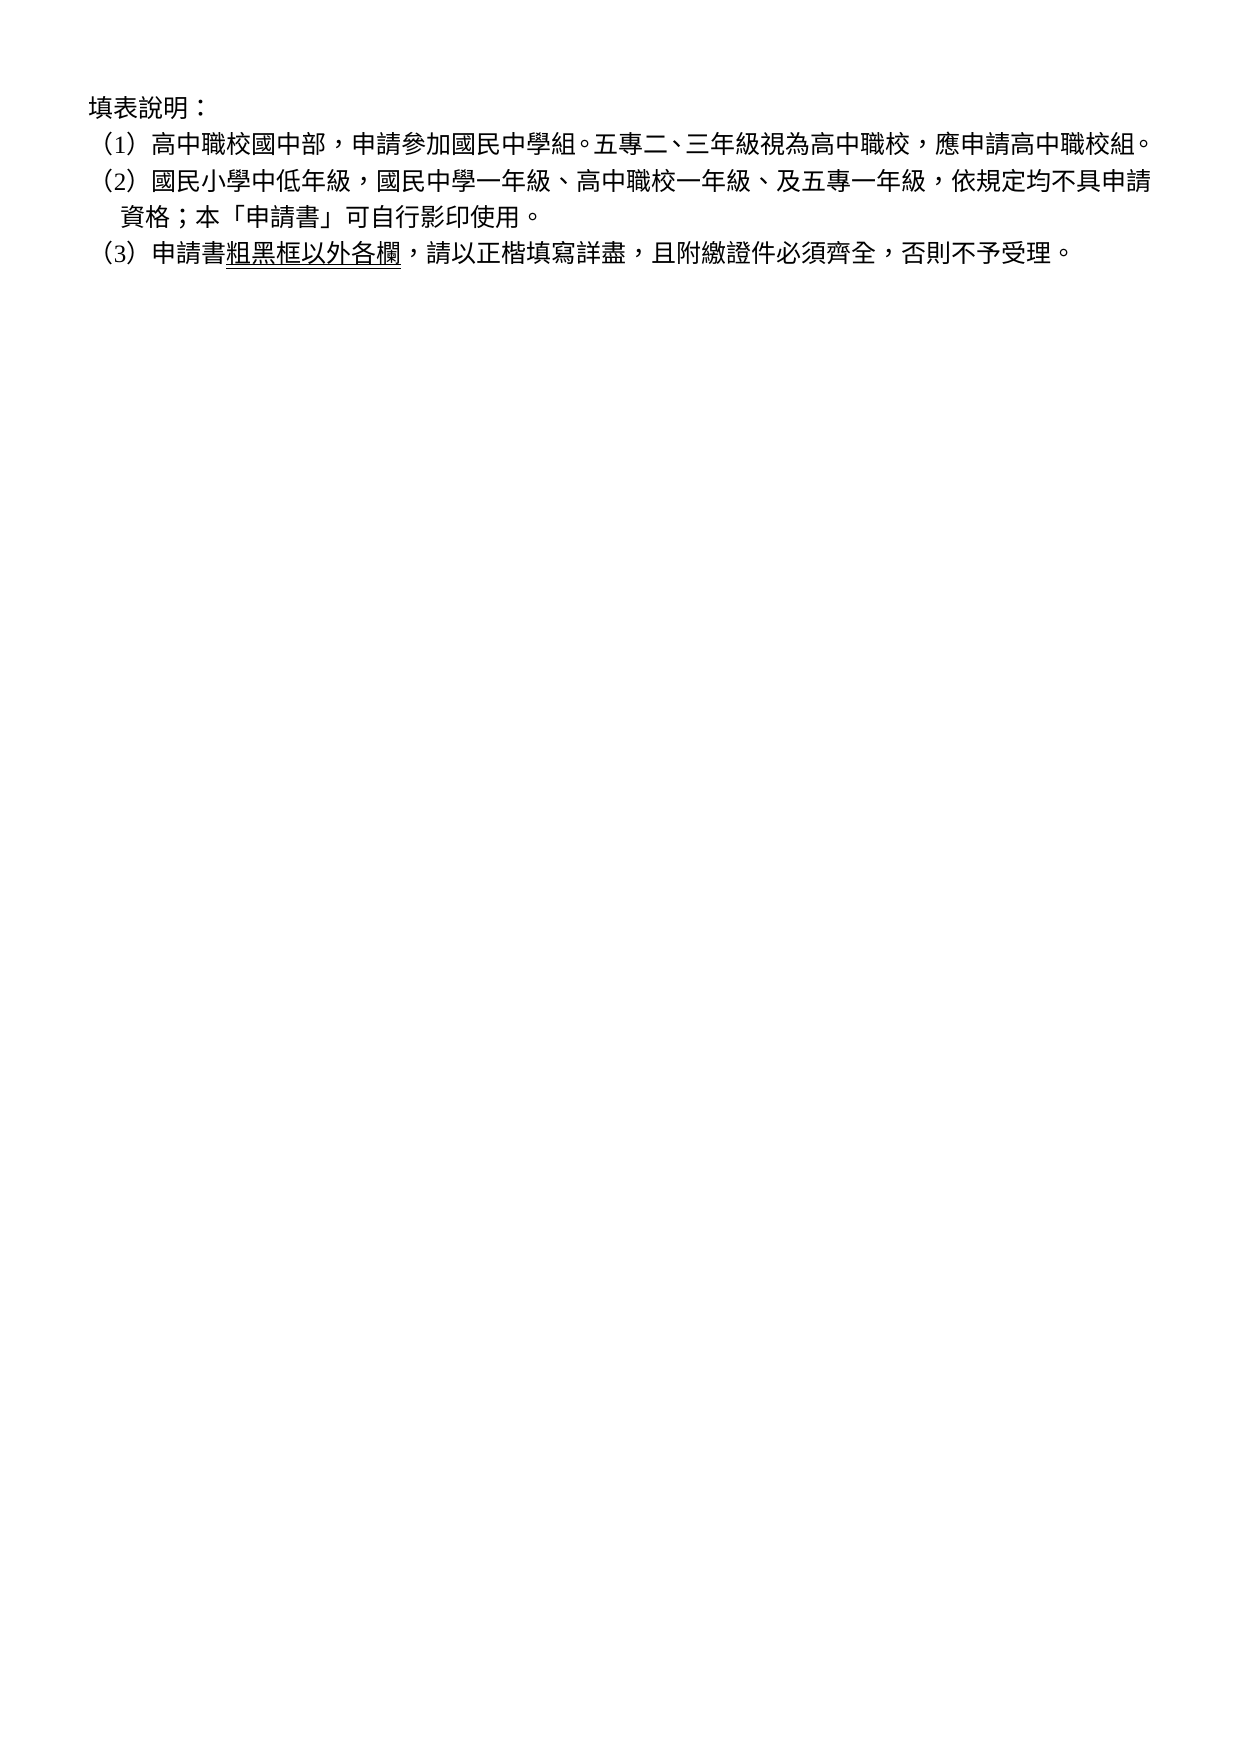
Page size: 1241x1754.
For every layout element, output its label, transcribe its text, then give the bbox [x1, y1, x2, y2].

text （3）申請書粗黑框以外各欄，請以正楷填寫詳盡，且附繳證件必須齊全，否則不予受理。 [89, 234, 1152, 270]
text （1）高中職校國中部，申請參加國民中學組。五專二、三年級視為高中職校，應申請高中職校組。 [89, 125, 1152, 161]
text 填表說明： [89, 89, 1152, 125]
text （2）國民小學中低年級，國民中學一年級、高中職校一年級、及五專一年級，依規定均不具申請 [89, 161, 1152, 197]
text 資格；本「申請書」可自行影印使用。 [89, 197, 1152, 234]
